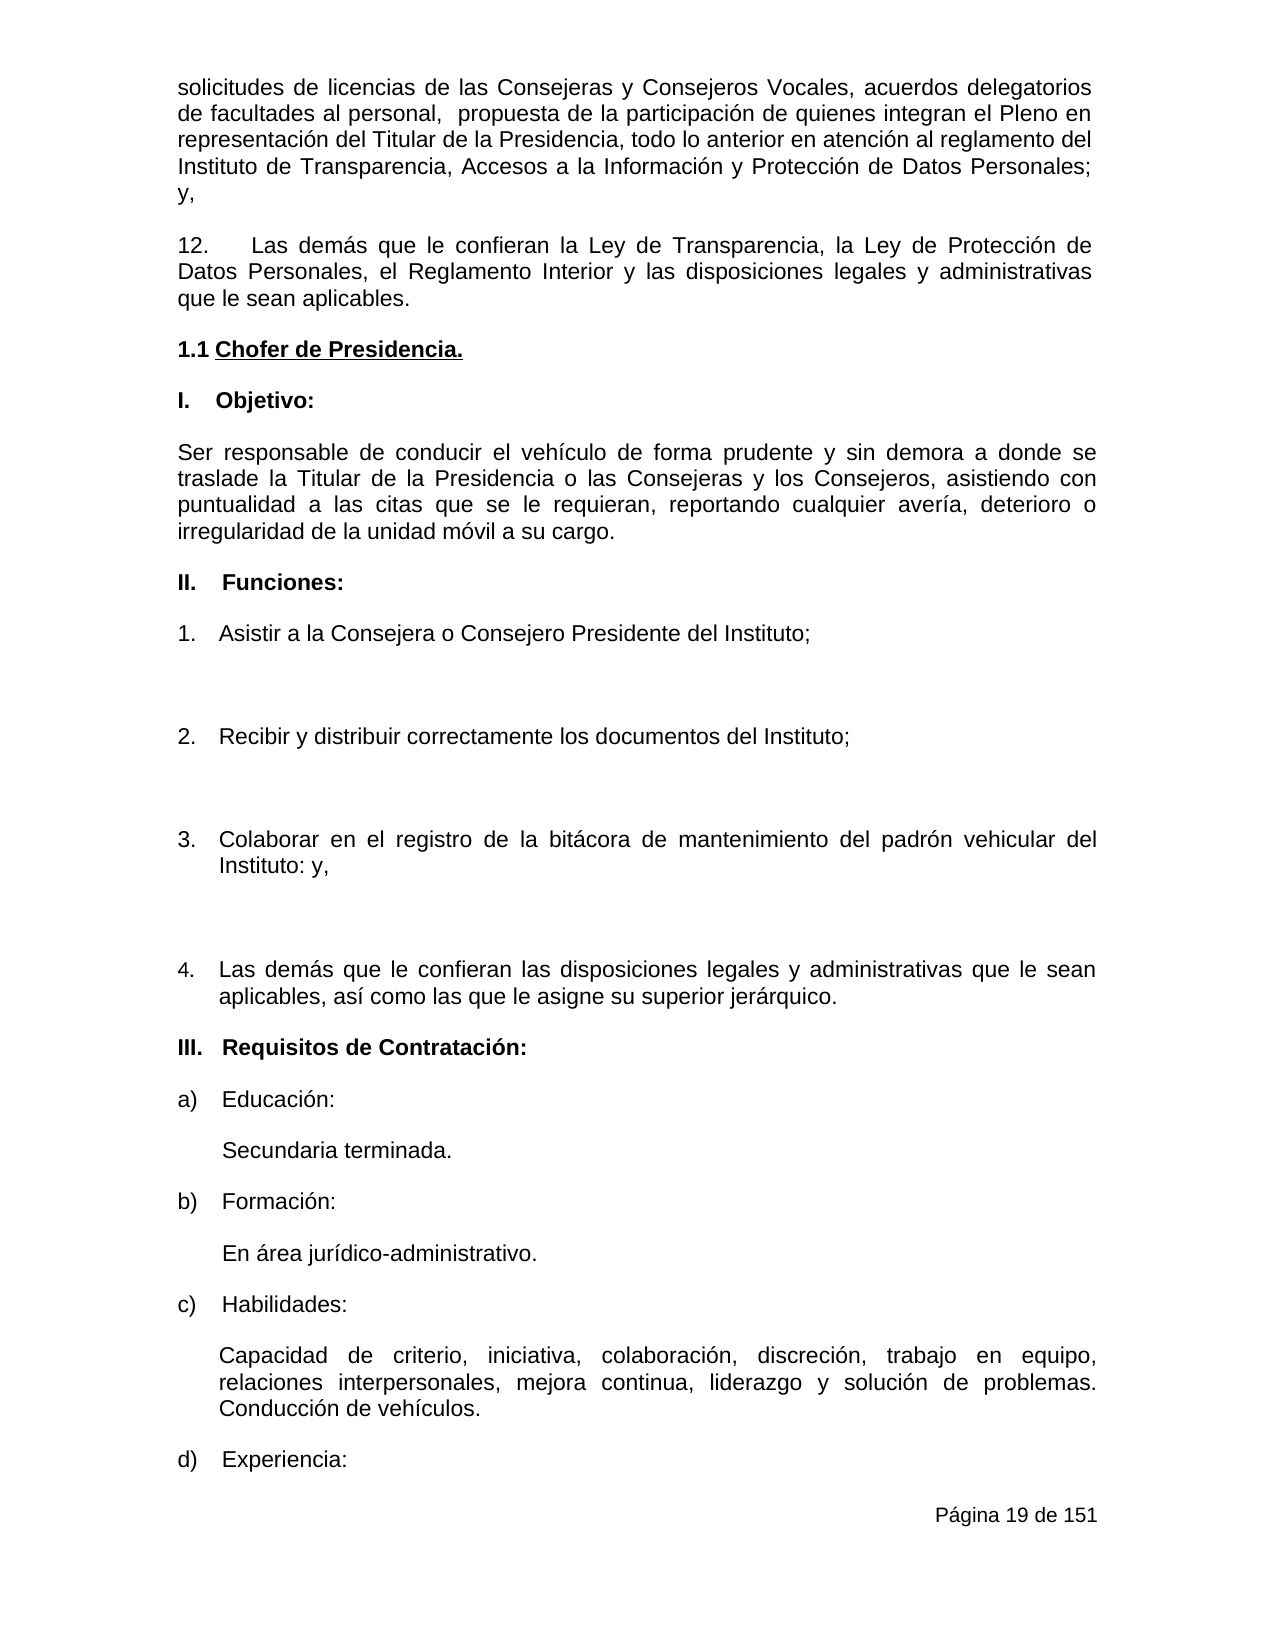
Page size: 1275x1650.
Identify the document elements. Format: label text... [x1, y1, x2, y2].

text En área jurídico-administrativo. [177, 1240, 1098, 1266]
list Chofer de Presidencia. [177, 336, 1098, 362]
list Formación: [177, 1188, 1098, 1215]
text II. Funciones: [177, 569, 1098, 595]
list Educación: [177, 1086, 1098, 1112]
text Secundaria terminada. [177, 1137, 1098, 1163]
text III. Requisitos de Contratación: [177, 1034, 1098, 1061]
list Experiencia: [177, 1446, 1098, 1473]
list Las demás que le confieran la Ley de Transparencia, la Ley de Protección de Datos Personales, el Reglamento Interior y las disposiciones legales y administrativas que le sean aplicables. [177, 232, 1093, 311]
list solicitudes de licencias de las Consejeras y Consejeros Vocales, acuerdos delegatorios de facultades al personal, propuesta de la participación de quienes integran el Pleno en representación del Titular de la Presidencia, todo lo anterior en atención al reglamento del Instituto de Transparencia, Accesos a la Información y Protección de Datos Personales; y, [177, 74, 1093, 206]
list Asistir a la Consejera o Consejero Presidente del Instituto; [177, 620, 1098, 647]
text Ser responsable de conducir el vehículo de forma prudente y sin demora a donde se traslade la Titular de la Presidencia o las Consejeras y los Consejeros, asistiendo con puntualidad a las citas que se le requieran, reportando cualquier avería, deterioro o irregularidad de la unidad móvil a su cargo. [177, 439, 1098, 544]
list Capacidad de criterio, iniciativa, colaboración, discreción, trabajo en equipo, relaciones interpersonales, mejora continua, liderazgo y solución de problemas. Conducción de vehículos. [218, 1342, 1098, 1421]
list Las demás que le confieran las disposiciones legales y administrativas que le sean aplicables, así como las que le asigne su superior jerárquico. [177, 955, 1098, 1009]
list Habilidades: [177, 1291, 1098, 1317]
text I. Objetivo: [177, 387, 1098, 414]
list Colaborar en el registro de la bitácora de mantenimiento del padrón vehicular del Instituto: y, [177, 826, 1098, 878]
list Recibir y distribuir correctamente los documentos del Instituto; [177, 723, 1098, 749]
